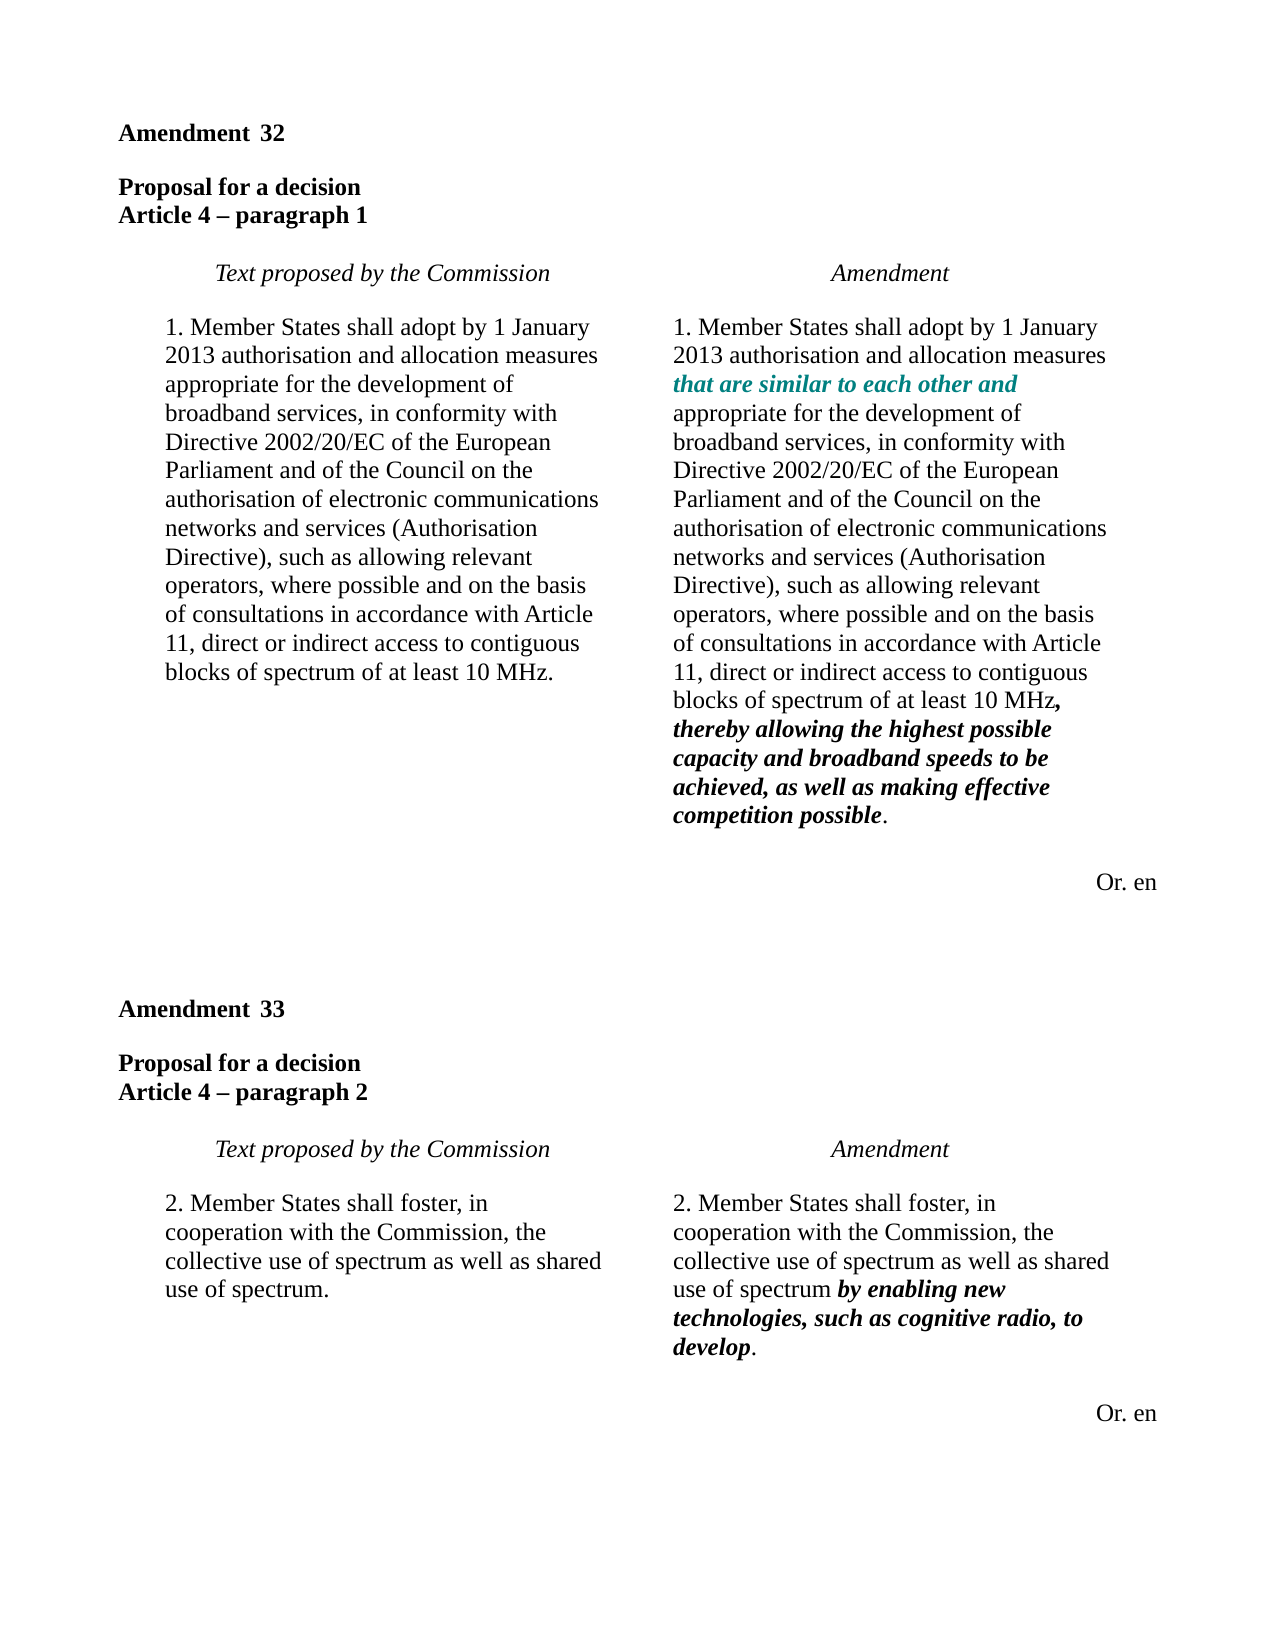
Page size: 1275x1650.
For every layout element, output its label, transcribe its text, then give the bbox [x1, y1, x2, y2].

table_cell 1. Member States shall adopt by 1 January 2013 authorisation and allocation measures that are similar to each other and appropriate for the development of broadband services, in conformity with Directive 2002/20/EC of the European Parliament and of the Council on the authorisation of electronic communications networks and services (Authorisation Directive), such as allowing relevant operators, where possible and on the basis of consultations in accordance with Article 11, direct or indirect access to contiguous blocks of spectrum of at least 10 MHz, thereby allowing the highest possible capacity and broadband speeds to be achieved, as well as making effective competition possible. [638, 312, 1145, 842]
table_cell Text proposed by the Commission [130, 1135, 637, 1188]
table_header [130, 1106, 1145, 1134]
text Or. <Original>{EN}en</Original> [118, 1398, 1157, 1427]
text <Article>Article 4 – paragraph 2</Article> [118, 1077, 1157, 1106]
table_cell 2. Member States shall foster, in cooperation with the Commission, the collective use of spectrum as well as shared use of spectrum by enabling new technologies, such as cognitive radio, to develop. [638, 1188, 1145, 1373]
text </Amend><Amend>Amendment <NumAm>32</NumAm> [118, 118, 1157, 147]
table_header [130, 229, 1145, 258]
table_cell Amendment [638, 258, 1145, 312]
table_cell Text proposed by the Commission [130, 258, 637, 312]
table_cell Amendment [638, 1135, 1145, 1188]
table_cell 2. Member States shall foster, in cooperation with the Commission, the collective use of spectrum as well as shared use of spectrum. [130, 1188, 637, 1373]
text <DocAmend>Proposal for a decision</DocAmend> [118, 172, 1157, 201]
text <DocAmend>Proposal for a decision</DocAmend> [118, 1048, 1157, 1077]
table_cell 1. Member States shall adopt by 1 January 2013 authorisation and allocation measures appropriate for the development of broadband services, in conformity with Directive 2002/20/EC of the European Parliament and of the Council on the authorisation of electronic communications networks and services (Authorisation Directive), such as allowing relevant operators, where possible and on the basis of consultations in accordance with Article 11, direct or indirect access to contiguous blocks of spectrum of at least 10 MHz. [130, 312, 637, 842]
text Or. <Original>{EN}en</Original> [118, 867, 1157, 896]
text <Article>Article 4 – paragraph 1</Article> [118, 201, 1157, 229]
text <Amend>Amendment <NumAm>33</NumAm> [118, 994, 1157, 1023]
